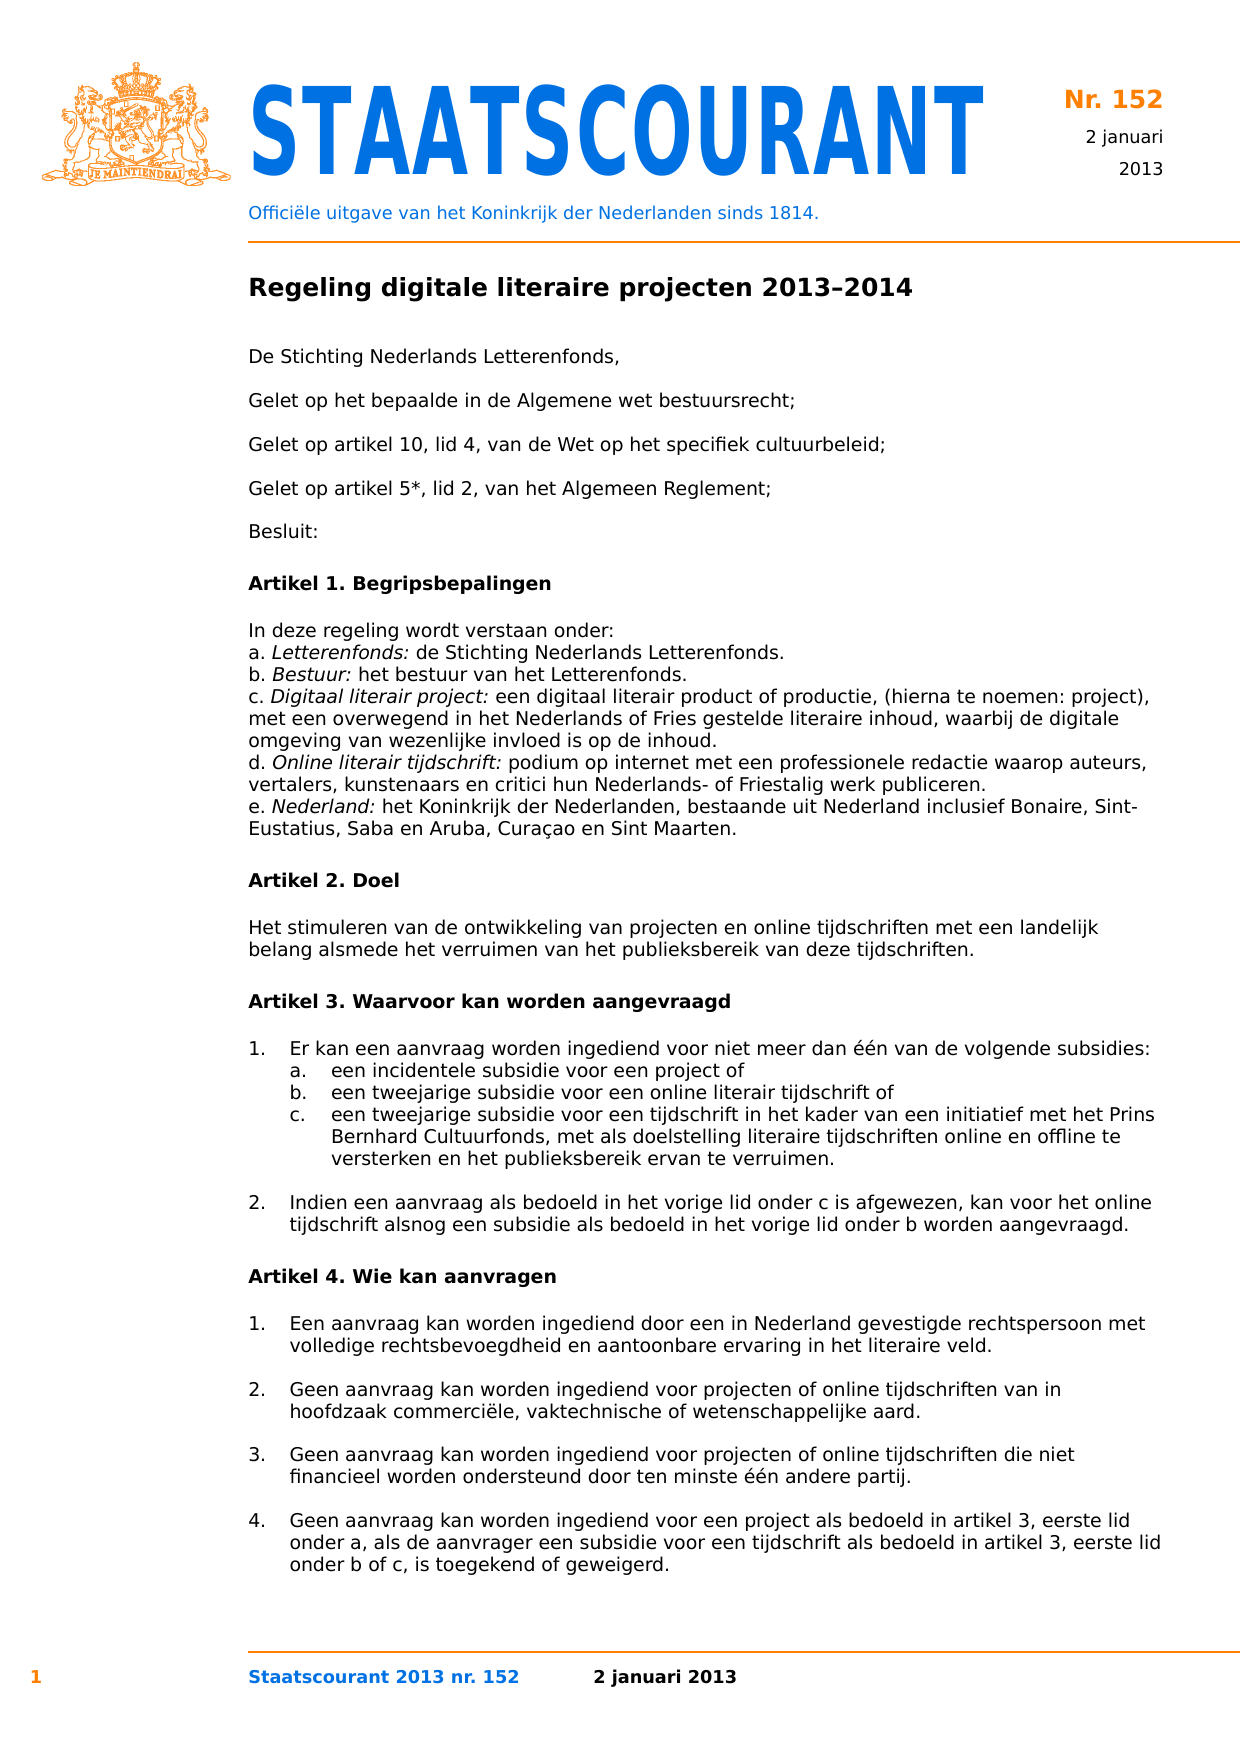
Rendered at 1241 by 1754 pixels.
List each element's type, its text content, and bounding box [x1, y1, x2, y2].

subtitle Artikel 2. Doel [248, 870, 1163, 892]
text b. een tweejarige subsidie voor een online literair tijdschrift of [289, 1082, 1163, 1104]
text Gelet op artikel 5*, lid 2, van het Algemeen Reglement; [248, 477, 1163, 499]
text 2. Indien een aanvraag als bedoeld in het vorige lid onder c is afgewezen, kan voor het online tijdschrift alsnog een subsidie als bedoeld in het vorige lid onder b worden aangevraagd. [248, 1192, 1163, 1236]
text 1. Een aanvraag kan worden ingediend door een in Nederland gevestigde rechtspersoon met volledige rechtsbevoegdheid en aantoonbare ervaring in het literaire veld. [248, 1313, 1163, 1357]
subtitle Artikel 4. Wie kan aanvragen [248, 1266, 1163, 1288]
text a. Letterenfonds: de Stichting Nederlands Letterenfonds. [248, 642, 1163, 664]
subtitle Artikel 3. Waarvoor kan worden aangevraagd [248, 991, 1163, 1013]
text 1. Er kan een aanvraag worden ingediend voor niet meer dan één van de volgende subsidies: [248, 1038, 1163, 1060]
subtitle Regeling digitale literaire projecten 2013–2014 [248, 273, 1163, 302]
text c. een tweejarige subsidie voor een tijdschrift in het kader van een initiatief met het Prins Bernhard Cultuurfonds, met als doelstelling literaire tijdschriften online en offline te versterken en het publieksbereik ervan te verruimen. [289, 1104, 1163, 1170]
table_cell 2013 [998, 153, 1240, 203]
text De Stichting Nederlands Letterenfonds, [248, 346, 1163, 368]
text d. Online literair tijdschrift: podium op internet met een professionele redactie waarop auteurs, vertalers, kunstenaars en critici hun Nederlands- of Friestalig werk publiceren. [248, 752, 1163, 796]
text Besluit: [248, 521, 1163, 543]
table_header STAATSCOURANT [248, 62, 998, 203]
text c. Digitaal literair project: een digitaal literair product of productie, (hierna te noemen: project), met een overwegend in het Nederlands of Fries gestelde literaire inhoud, waarbij de digitale omgeving van wezenlijke invloed is op de inhoud. [248, 686, 1163, 752]
text Gelet op het bepaalde in de Algemene wet bestuursrecht; [248, 390, 1163, 412]
text 4. Geen aanvraag kan worden ingediend voor een project als bedoeld in artikel 3, eerste lid onder a, als de aanvrager een subsidie voor een tijdschrift als bedoeld in artikel 3, eerste lid onder b of c, is toegekend of geweigerd. [248, 1510, 1163, 1576]
text 2. Geen aanvraag kan worden ingediend voor projecten of online tijdschriften van in hoofdzaak commerciële, vaktechnische of wetenschappelijke aard. [248, 1378, 1163, 1422]
text Gelet op artikel 10, lid 4, van de Wet op het specifiek cultuurbeleid; [248, 434, 1163, 456]
text e. Nederland: het Koninkrijk der Nederlanden, bestaande uit Nederland inclusief Bonaire, Sint-Eustatius, Saba en Aruba, Curaçao en Sint Maarten. [248, 796, 1163, 840]
text 3. Geen aanvraag kan worden ingediend voor projecten of online tijdschriften die niet financieel worden ondersteund door ten minste één andere partij. [248, 1444, 1163, 1488]
text a. een incidentele subsidie voor een project of [289, 1060, 1163, 1082]
table_header [25, 62, 248, 241]
picture [41, 62, 231, 186]
text In deze regeling wordt verstaan onder: [248, 620, 1163, 642]
table_cell 2 januari [998, 121, 1240, 153]
text Het stimuleren van de ontwikkeling van projecten en online tijdschriften met een landelijk belang alsmede het verruimen van het publieksbereik van deze tijdschriften. [248, 917, 1163, 961]
table_cell Officiële uitgave van het Koninkrijk der Nederlanden sinds 1814. [248, 203, 1240, 241]
subtitle Artikel 1. Begripsbepalingen [248, 573, 1163, 595]
text b. Bestuur: het bestuur van het Letterenfonds. [248, 664, 1163, 686]
table_header Nr. 152 [998, 62, 1240, 121]
